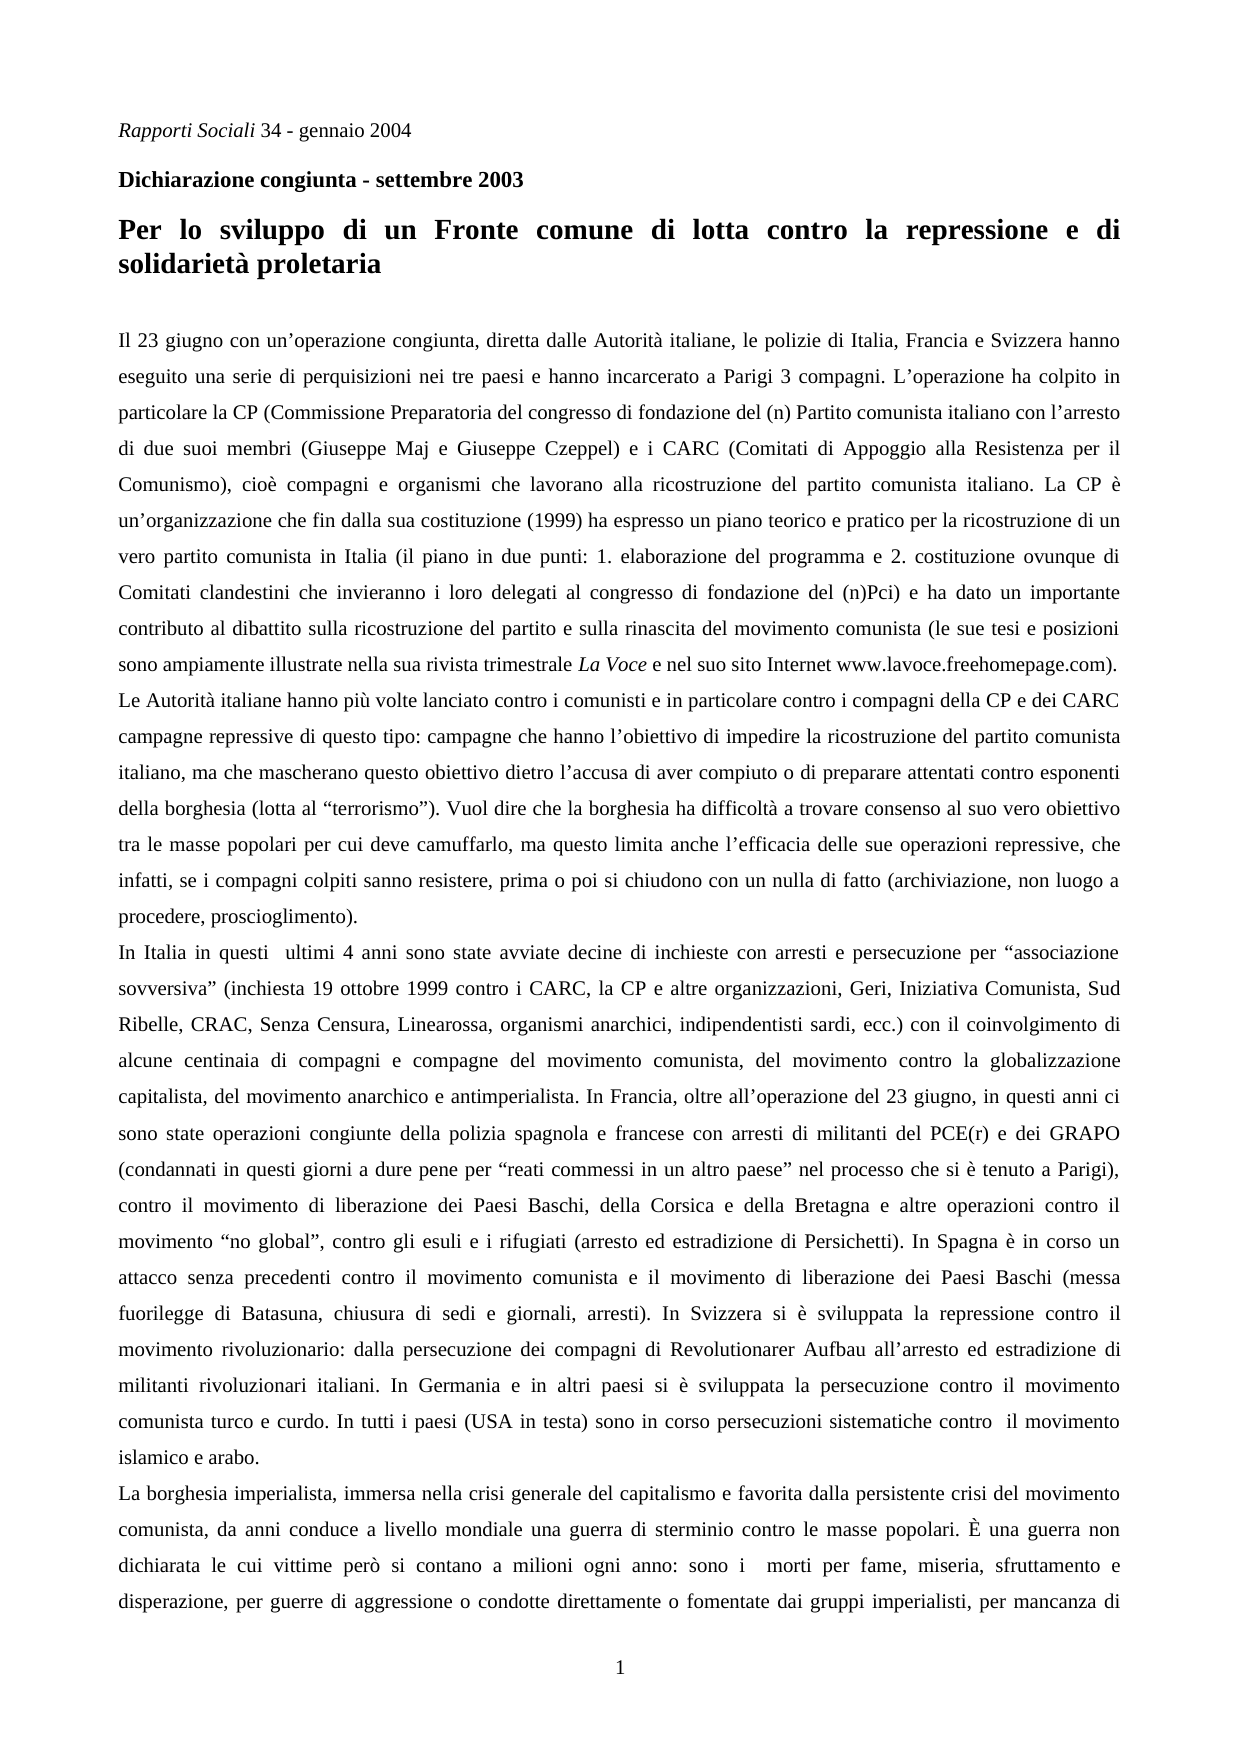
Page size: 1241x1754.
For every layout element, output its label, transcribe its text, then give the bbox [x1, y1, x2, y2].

text In Italia in questi ultimi 4 anni sono state avviate decine di inchieste con arresti e persecuzione per “associazione sovversiva” (inchiesta 19 ottobre 1999 contro i CARC, la CP e altre organizzazioni, Geri, Iniziativa Comunista, Sud Ribelle, CRAC, Senza Censura, Linearossa, organismi anarchici, indipendentisti sardi, ecc.) con il coinvolgimento di alcune centinaia di compagni e compagne del movimento comunista, del movimento contro la globalizzazione capitalista, del movimento anarchico e antimperialista. In Francia, oltre all’operazione del 23 giugno, in questi anni ci sono state operazioni congiunte della polizia spagnola e francese con arresti di militanti del PCE(r) e dei GRAPO (condannati in questi giorni a dure pene per “reati commessi in un altro paese” nel processo che si è tenuto a Parigi), contro il movimento di liberazione dei Paesi Baschi, della Corsica e della Bretagna e altre operazioni contro il movimento “no global”, contro gli esuli e i rifugiati (arresto ed estradizione di Persichetti). In Spagna è in corso un attacco senza precedenti contro il movimento comunista e il movimento di liberazione dei Paesi Baschi (messa fuorilegge di Batasuna, chiusura di sedi e giornali, arresti). In Svizzera si è sviluppata la repressione contro il movimento rivoluzionario: dalla persecuzione dei compagni di Revolutionarer Aufbau all’arresto ed estradizione di militanti rivoluzionari italiani. In Germania e in altri paesi si è sviluppata la persecuzione contro il movimento comunista turco e curdo. In tutti i paesi (USA in testa) sono in corso persecuzioni sistematiche contro il movimento islamico e arabo. [118, 940, 1122, 1469]
text Dichiarazione congiunta - settembre 2003 [118, 166, 1122, 193]
text Rapporti Sociali 34 - gennaio 2004 [118, 118, 1122, 142]
text Per lo sviluppo di un Fronte comune di lotta contro la repressione e di solidarietà proletaria [118, 212, 1122, 279]
text Il 23 giugno con un’operazione congiunta, diretta dalle Autorità italiane, le polizie di Italia, Francia e Svizzera hanno eseguito una serie di perquisizioni nei tre paesi e hanno incarcerato a Parigi 3 compagni. L’operazione ha colpito in particolare la CP (Commissione Preparatoria del congresso di fondazione del (n) Partito comunista italiano con l’arresto di due suoi membri (Giuseppe Maj e Giuseppe Czeppel) e i CARC (Comitati di Appoggio alla Resistenza per il Comunismo), cioè compagni e organismi che lavorano alla ricostruzione del partito comunista italiano. La CP è un’organizzazione che fin dalla sua costituzione (1999) ha espresso un piano teorico e pratico per la ricostruzione di un vero partito comunista in Italia (il piano in due punti: 1. elaborazione del programma e 2. costituzione ovunque di Comitati clandestini che invieranno i loro delegati al congresso di fondazione del (n)Pci) e ha dato un importante contributo al dibattito sulla ricostruzione del partito e sulla rinascita del movimento comunista (le sue tesi e posizioni sono ampiamente illustrate nella sua rivista trimestrale La Voce e nel suo sito Internet www.lavoce.freehomepage.com). [118, 328, 1122, 676]
text Le Autorità italiane hanno più volte lanciato contro i comunisti e in particolare contro i compagni della CP e dei CARC campagne repressive di questo tipo: campagne che hanno l’obiettivo di impedire la ricostruzione del partito comunista italiano, ma che mascherano questo obiettivo dietro l’accusa di aver compiuto o di preparare attentati contro esponenti della borghesia (lotta al “terrorismo”). Vuol dire che la borghesia ha difficoltà a trovare consenso al suo vero obiettivo tra le masse popolari per cui deve camuffarlo, ma questo limita anche l’efficacia delle sue operazioni repressive, che infatti, se i compagni colpiti sanno resistere, prima o poi si chiudono con un nulla di fatto (archiviazione, non luogo a procedere, proscioglimento). [118, 688, 1122, 928]
text La borghesia imperialista, immersa nella crisi generale del capitalismo e favorita dalla persistente crisi del movimento comunista, da anni conduce a livello mondiale una guerra di sterminio contro le masse popolari. È una guerra non dichiarata le cui vittime però si contano a milioni ogni anno: sono i morti per fame, miseria, sfruttamento e disperazione, per guerre di aggressione o condotte direttamente o fomentate dai gruppi imperialisti, per mancanza di [118, 1481, 1122, 1613]
